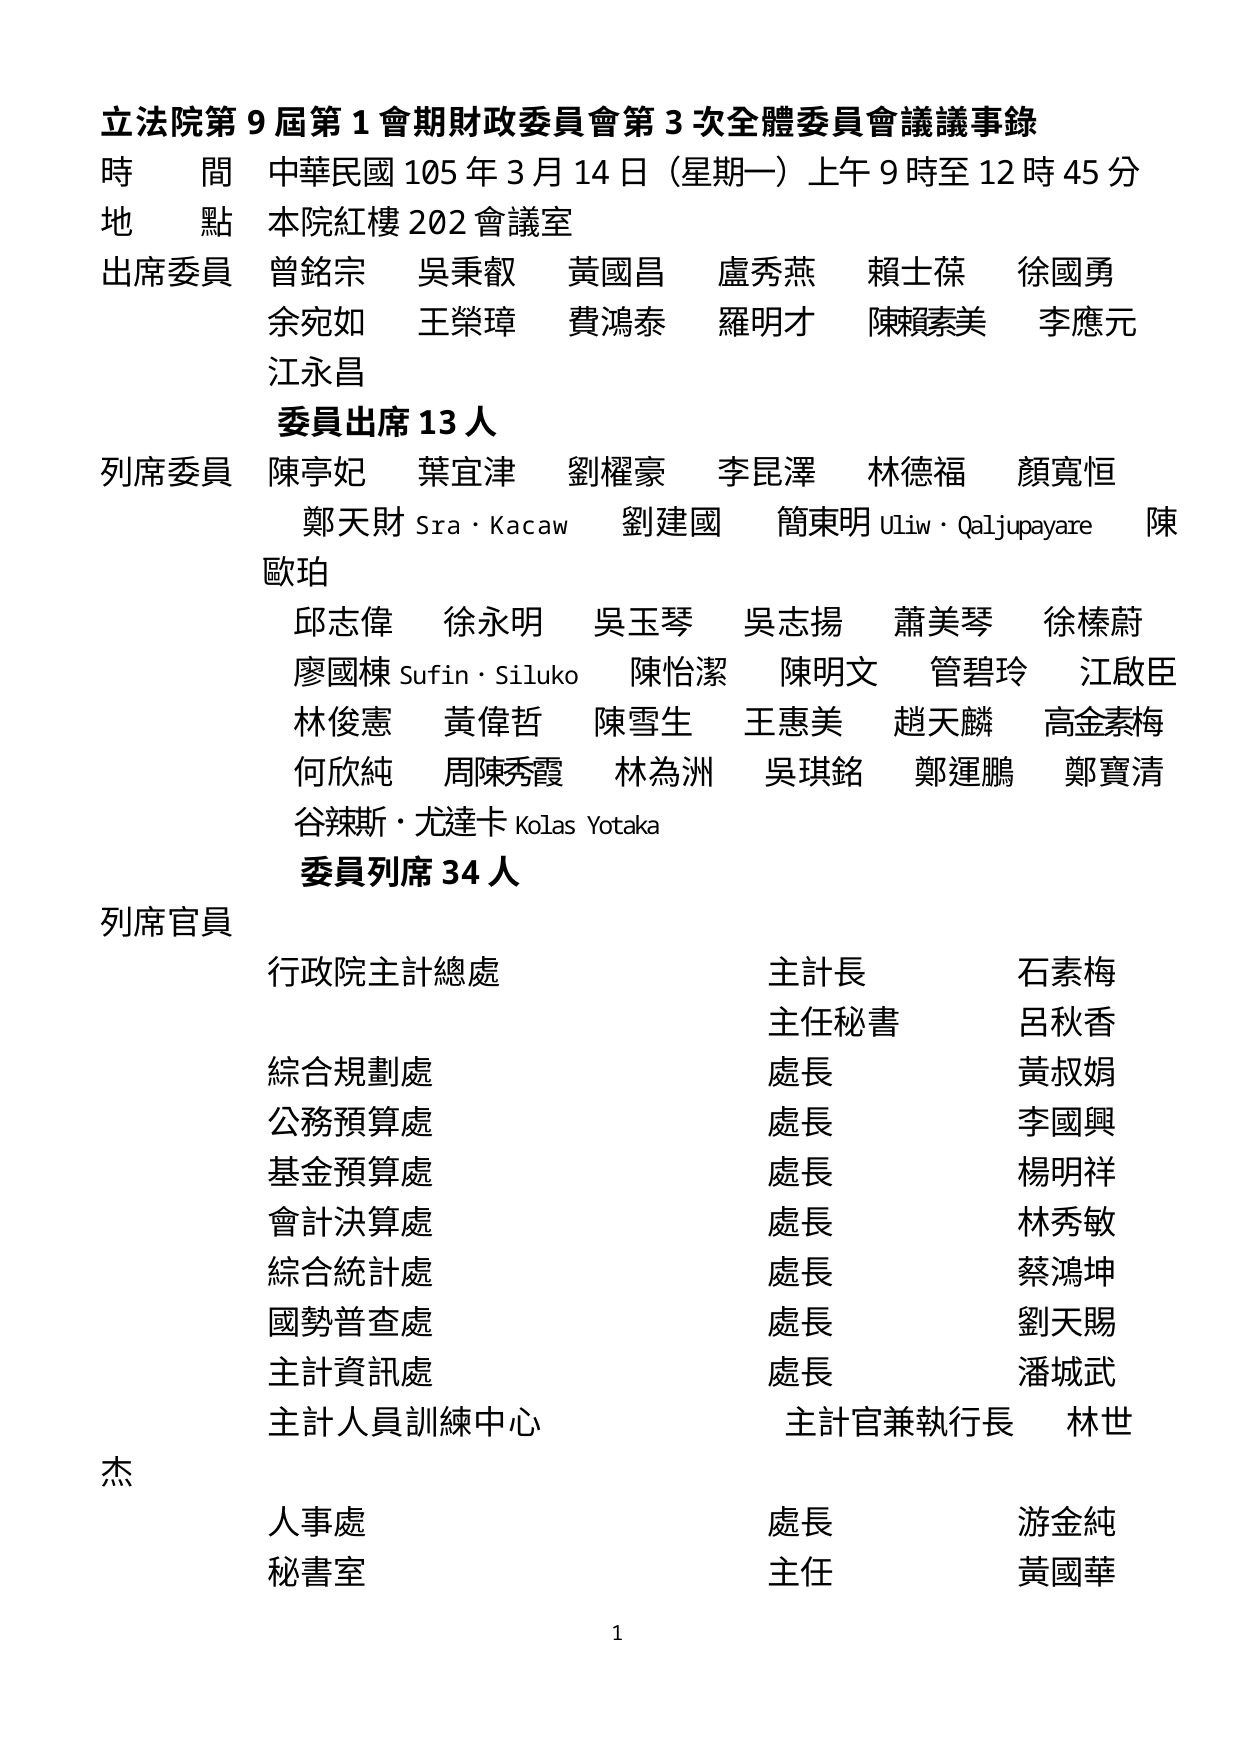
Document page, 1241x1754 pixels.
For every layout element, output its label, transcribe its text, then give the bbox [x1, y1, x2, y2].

text 林俊憲 黃偉哲 陳雪生 王惠美 趙天麟 高金素梅 [100, 694, 1180, 744]
text 會計決算處 處長 林秀敏 [267, 1194, 1134, 1244]
text 立法院第9屆第1會期財政委員會第3次全體委員會議議事錄 [100, 94, 1135, 144]
text 主計資訊處 處長 潘城武 [267, 1344, 1134, 1394]
text 秘書室 主任 黃國華 [267, 1544, 1134, 1594]
text 主計人員訓練中心 主計官兼執行長 林世杰 [100, 1394, 1134, 1494]
text 邱志偉 徐永明 吳玉琴 吳志揚 蕭美琴 徐榛蔚 [100, 594, 1180, 644]
text 基金預算處 處長 楊明祥 [267, 1144, 1134, 1194]
text 委員列席34人 [100, 844, 1134, 894]
text 廖國棟Sufin．Siluko 陳怡潔 陳明文 管碧玲 江啟臣 [100, 644, 1180, 694]
text 何欣純 周陳秀霞 林為洲 吳琪銘 鄭運鵬 鄭寶清 [100, 744, 1180, 794]
text 國勢普查處 處長 劉天賜 [267, 1294, 1134, 1344]
text 主任秘書 呂秋香 [267, 994, 1134, 1044]
text 行政院主計總處 主計長 石素梅 [267, 944, 1134, 994]
text 谷辣斯．尤達卡Kolas Yotaka [100, 794, 1180, 844]
text 時 間 中華民國105年3月14日（星期一）上午9時至12時45分 [100, 144, 1167, 194]
text 列席官員 [100, 894, 1134, 944]
text 出席委員 曾銘宗 吳秉叡 黃國昌 盧秀燕 賴士葆 徐國勇 [100, 244, 1121, 294]
text 鄭天財Sra．Kacaw 劉建國 簡東明Uliw．Qaljupayare 陳歐珀 [100, 494, 1180, 594]
text 地 點 本院紅樓202會議室 [100, 194, 1183, 244]
text 綜合統計處 處長 蔡鴻坤 [267, 1244, 1134, 1294]
text 列席委員 陳亭妃 葉宜津 劉櫂豪 李昆澤 林德福 顏寬恒 [100, 444, 1180, 494]
text 人事處 處長 游金純 [267, 1494, 1134, 1544]
text 公務預算處 處長 李國興 [267, 1094, 1134, 1144]
text 委員出席13人 [100, 394, 1134, 444]
text 余宛如 王榮璋 費鴻泰 羅明才 陳賴素美 李應元 [100, 294, 1165, 344]
text 江永昌 [100, 344, 1123, 394]
text 綜合規劃處 處長 黃叔娟 [267, 1044, 1134, 1094]
